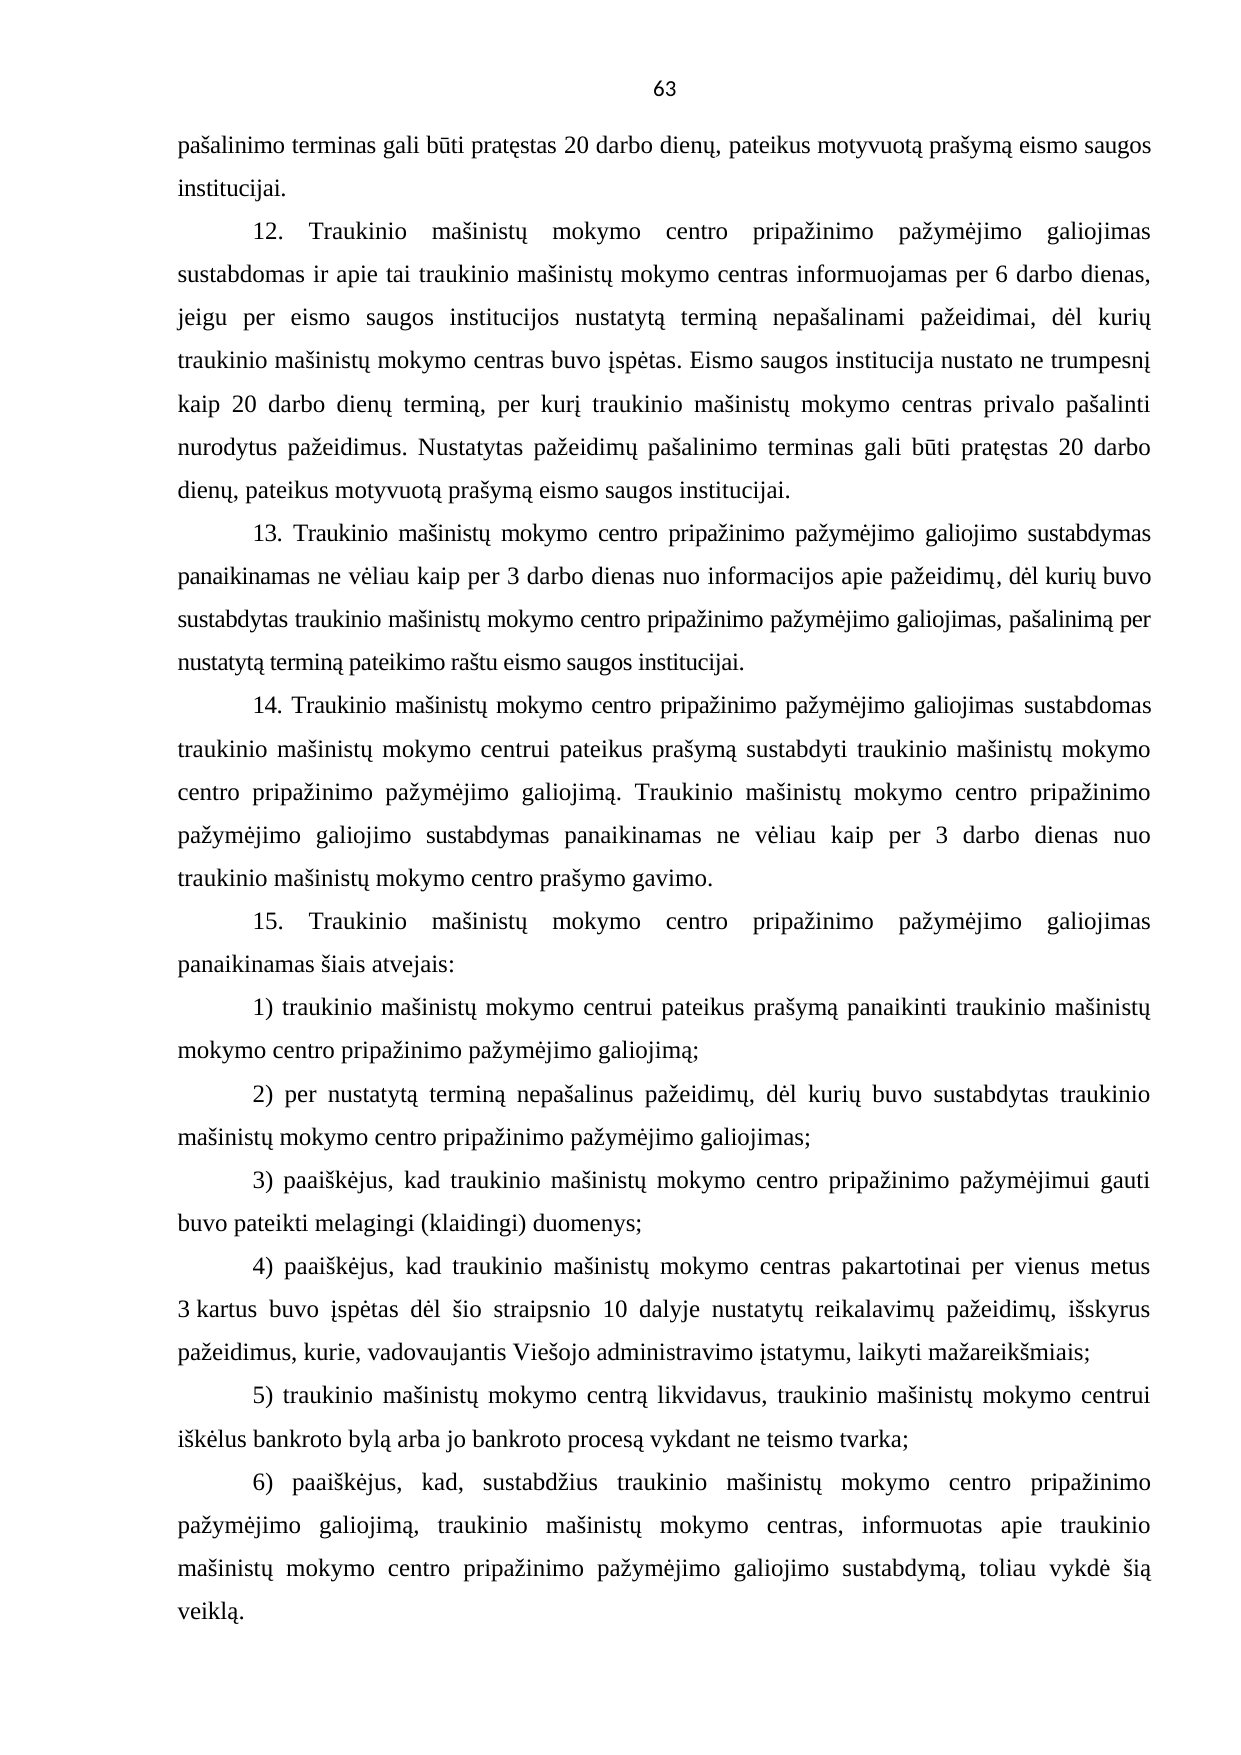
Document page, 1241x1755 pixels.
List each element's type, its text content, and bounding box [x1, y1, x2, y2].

text 13. Traukinio mašinistų mokymo centro pripažinimo pažymėjimo galiojimo sustabdymas panaikinamas ne vėliau kaip per 3 darbo dienas nuo informacijos apie pažeidimų, dėl kurių buvo sustabdytas traukinio mašinistų mokymo centro pripažinimo pažymėjimo galiojimas, pašalinimą per nustatytą terminą pateikimo raštu eismo saugos institucijai. [177, 518, 1152, 676]
text 6) paaiškėjus, kad, sustabdžius traukinio mašinistų mokymo centro pripažinimo pažymėjimo galiojimą, traukinio mašinistų mokymo centras, informuotas apie traukinio mašinistų mokymo centro pripažinimo pažymėjimo galiojimo sustabdymą, toliau vykdė šią veiklą. [177, 1467, 1152, 1625]
text 12. Traukinio mašinistų mokymo centro pripažinimo pažymėjimo galiojimas sustabdomas ir apie tai traukinio mašinistų mokymo centras informuojamas per 6 darbo dienas, jeigu per eismo saugos institucijos nustatytą terminą nepašalinami pažeidimai, dėl kurių traukinio mašinistų mokymo centras buvo įspėtas. Eismo saugos institucija nustato ne trumpesnį kaip 20 darbo dienų terminą, per kurį traukinio mašinistų mokymo centras privalo pašalinti nurodytus pažeidimus. Nustatytas pažeidimų pašalinimo terminas gali būti pratęstas 20 darbo dienų, pateikus motyvuotą prašymą eismo saugos institucijai. [177, 216, 1152, 504]
text 2) per nustatytą terminą nepašalinus pažeidimų, dėl kurių buvo sustabdytas traukinio mašinistų mokymo centro pripažinimo pažymėjimo galiojimas; [177, 1079, 1152, 1151]
text 14. Traukinio mašinistų mokymo centro pripažinimo pažymėjimo galiojimas sustabdomas traukinio mašinistų mokymo centrui pateikus prašymą sustabdyti traukinio mašinistų mokymo centro pripažinimo pažymėjimo galiojimą. Traukinio mašinistų mokymo centro pripažinimo pažymėjimo galiojimo sustabdymas panaikinamas ne vėliau kaip per 3 darbo dienas nuo traukinio mašinistų mokymo centro prašymo gavimo. [177, 691, 1152, 892]
text pašalinimo terminas gali būti pratęstas 20 darbo dienų, pateikus motyvuotą prašymą eismo saugos institucijai. [177, 130, 1152, 202]
text 1) traukinio mašinistų mokymo centrui pateikus prašymą panaikinti traukinio mašinistų mokymo centro pripažinimo pažymėjimo galiojimą; [177, 992, 1152, 1064]
text 15. Traukinio mašinistų mokymo centro pripažinimo pažymėjimo galiojimas panaikinamas šiais atvejais: [177, 906, 1152, 978]
text 5) traukinio mašinistų mokymo centrą likvidavus, traukinio mašinistų mokymo centrui iškėlus bankroto bylą arba jo bankroto procesą vykdant ne teismo tvarka; [177, 1381, 1152, 1452]
text 4) paaiškėjus, kad traukinio mašinistų mokymo centras pakartotinai per vienus metus 3 kartus buvo įspėtas dėl šio straipsnio 10 dalyje nustatytų reikalavimų pažeidimų, išskyrus pažeidimus, kurie, vadovaujantis Viešojo administravimo įstatymu, laikyti mažareikšmiais; [177, 1251, 1152, 1366]
text 3) paaiškėjus, kad traukinio mašinistų mokymo centro pripažinimo pažymėjimui gauti buvo pateikti melagingi (klaidingi) duomenys; [177, 1165, 1152, 1237]
